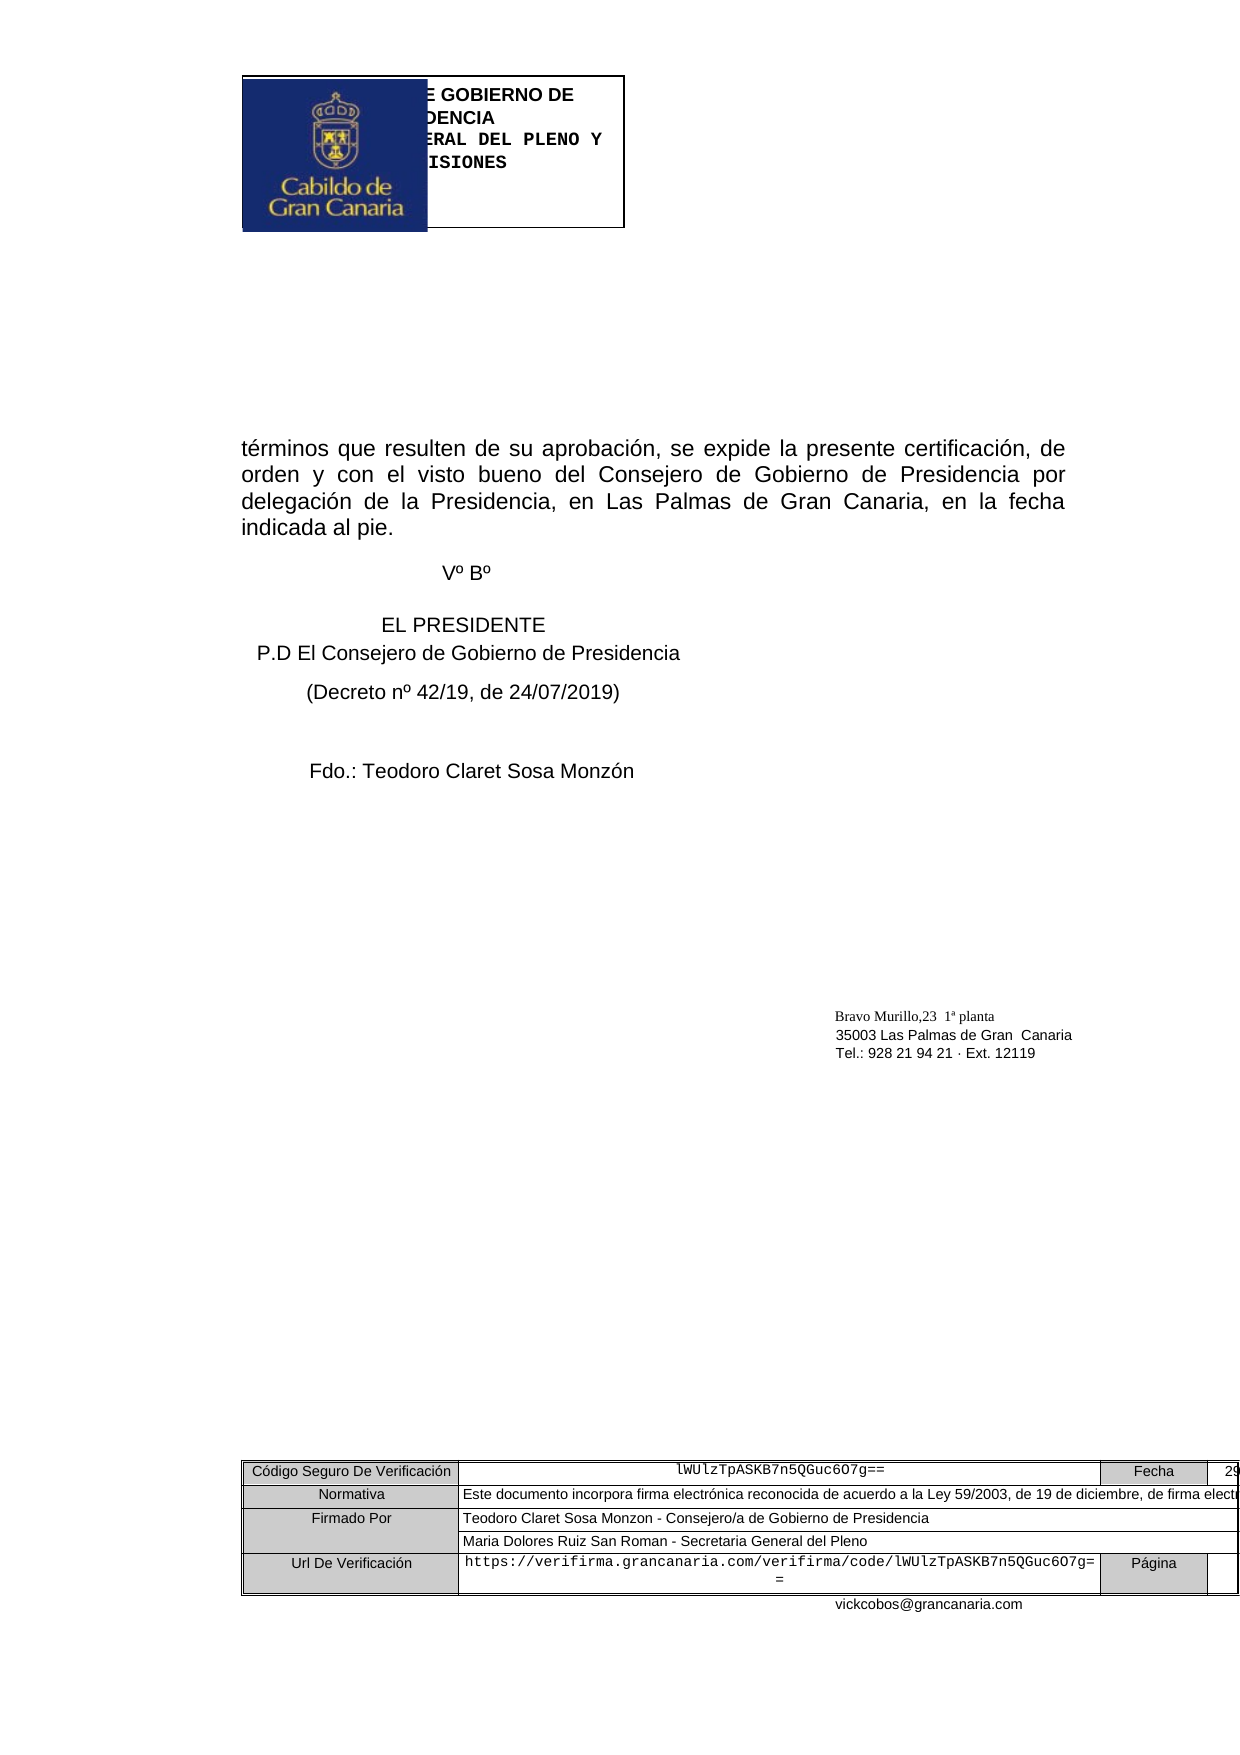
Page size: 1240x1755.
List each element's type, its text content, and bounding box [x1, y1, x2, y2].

text Fdo.: Teodoro Claret Sosa Monzón [309, 759, 1128, 783]
text 35003 Las Palmas de Gran Canaria [241, 1026, 1128, 1043]
text Vº Bº [442, 561, 1128, 585]
text P.D El Consejero de Gobierno de Presidencia [257, 641, 1128, 665]
text Tel.: 928 21 94 21 · Ext. 12119 [241, 1044, 1128, 1061]
text Bravo Murillo,23 1ª planta [241, 1008, 1128, 1025]
text EL PRESIDENTE [242, 610, 1128, 638]
text términos que resulten de su aprobación, se expide la presente certificación, de orden y con el visto bueno del Consejero de Gobierno de Presidencia por delegación de la Presidencia, en Las Palmas de Gran Canaria, en la fecha indicada al pie. [241, 435, 1066, 540]
text (Decreto nº 42/19, de 24/07/2019) [242, 677, 1128, 705]
